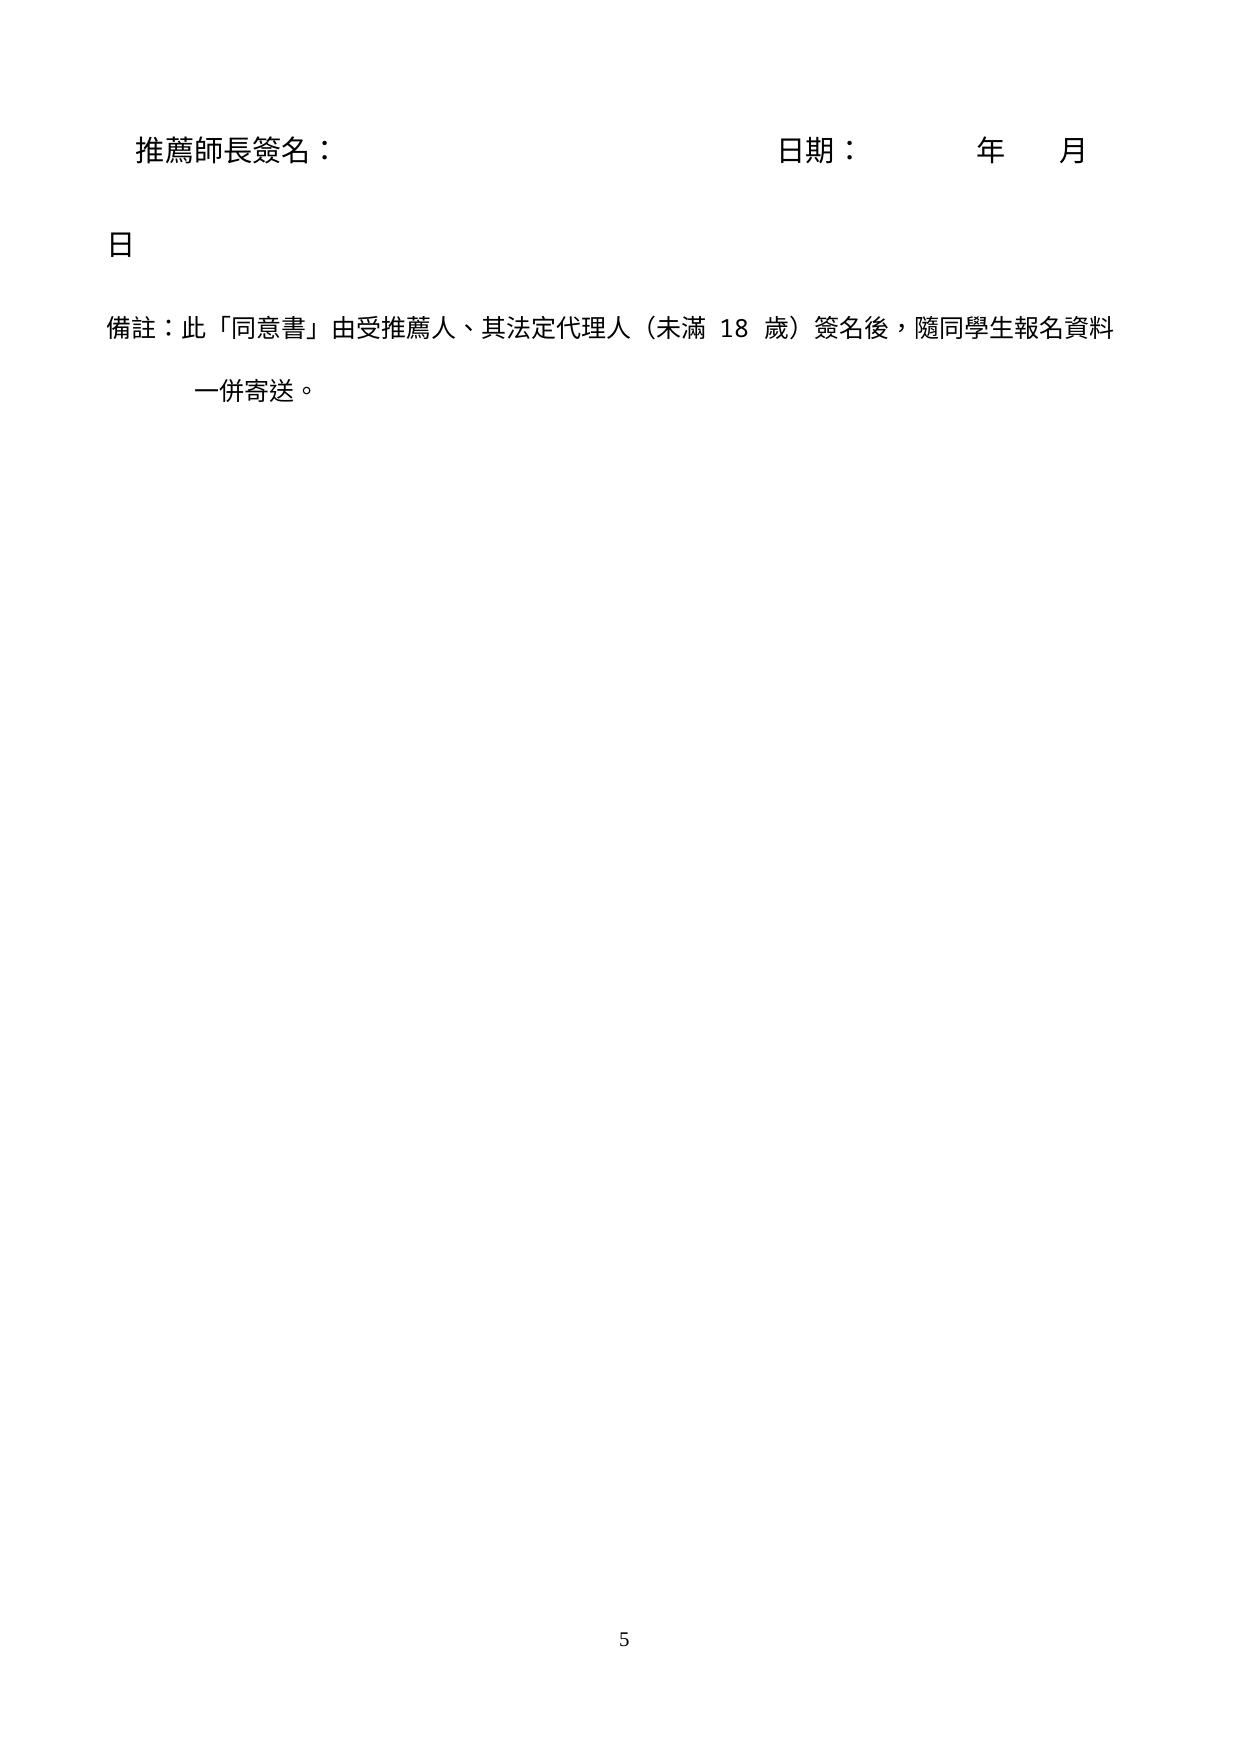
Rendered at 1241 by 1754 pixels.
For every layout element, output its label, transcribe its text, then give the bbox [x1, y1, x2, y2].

text 備註：此「同意書」由受推薦人、其法定代理人（未滿 18 歲）簽名後，隨同學生報名資料一併寄送。 [106, 285, 1134, 410]
text 推薦師長簽名： 日期： 年 月 日 [106, 108, 1134, 264]
